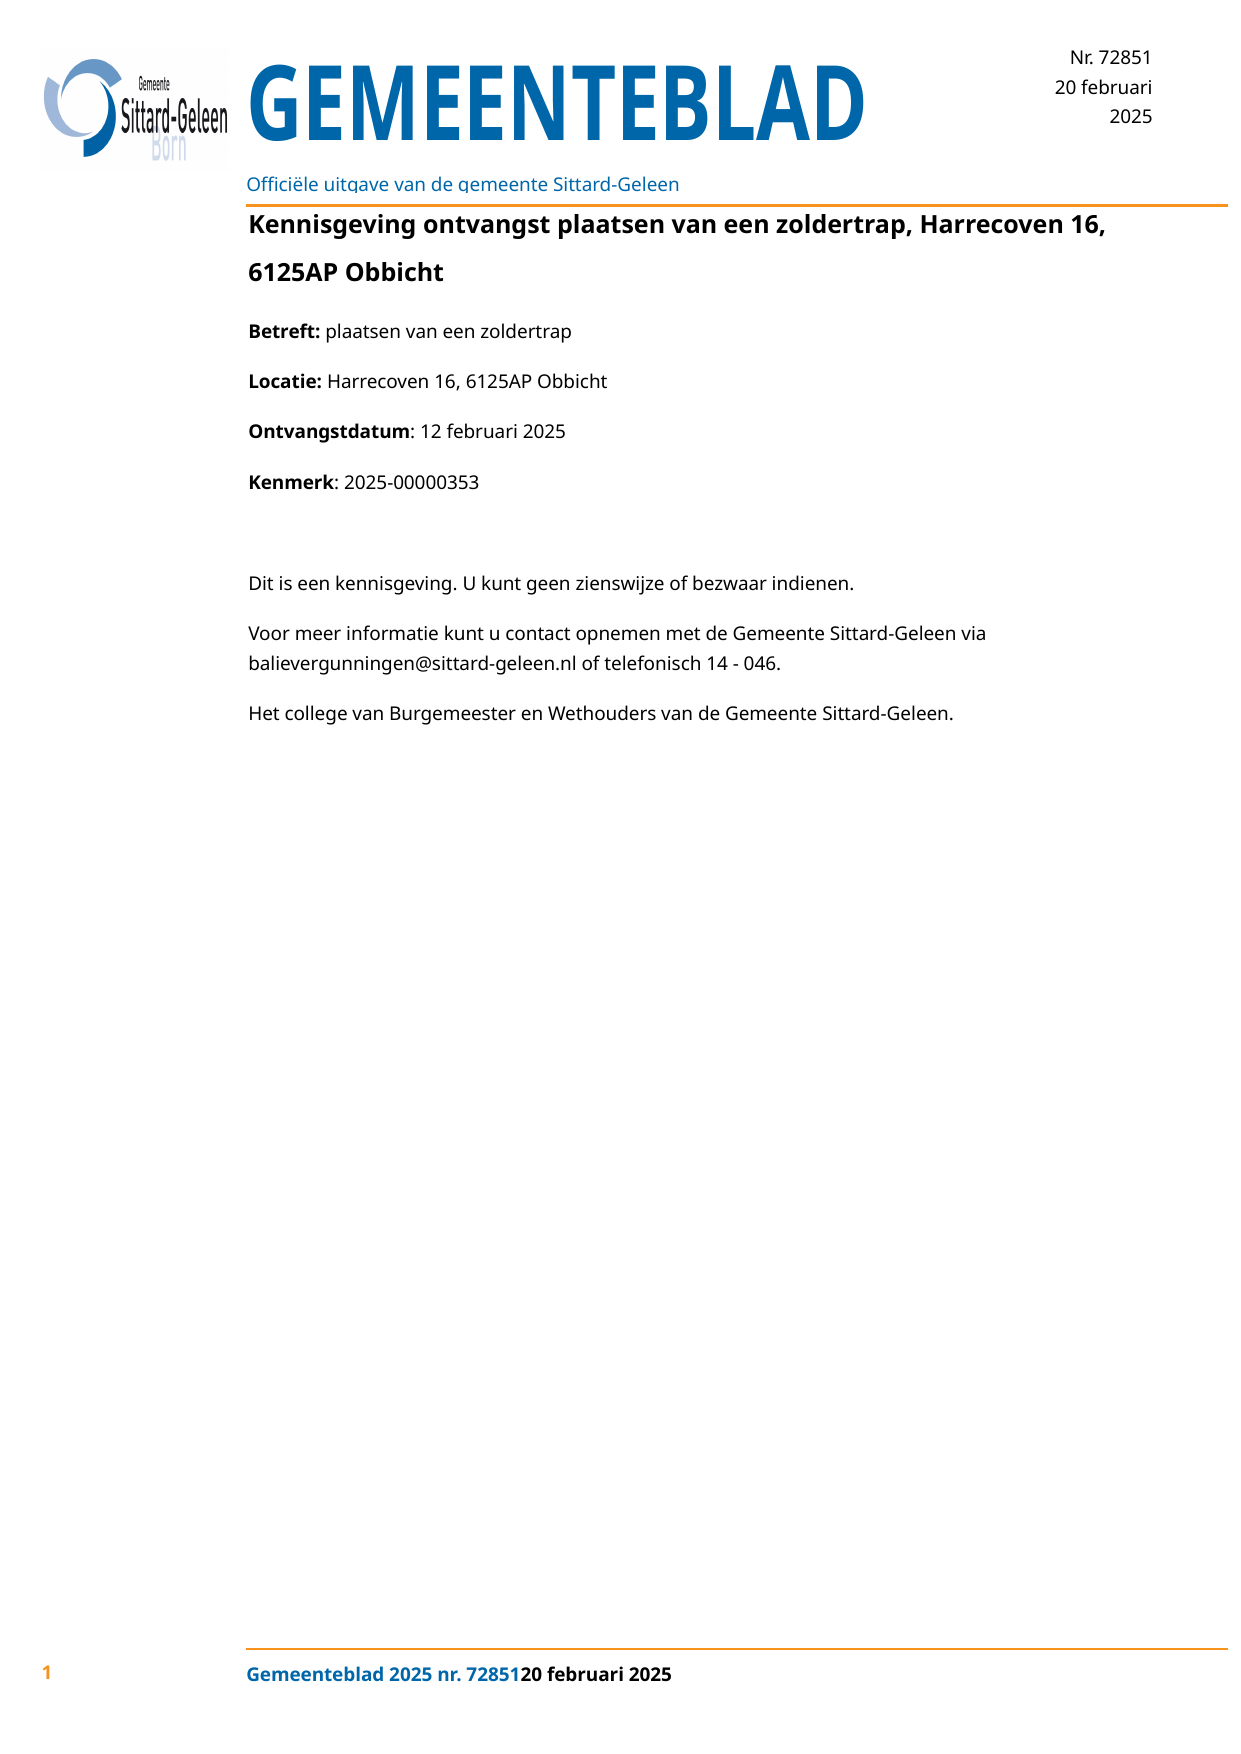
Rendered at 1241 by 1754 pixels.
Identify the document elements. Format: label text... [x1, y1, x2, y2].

text Het college van Burgemeester en Wethouders van de Gemeente Sittard-Geleen. [248, 700, 1152, 726]
text Locatie: Harrecoven 16, 6125AP Obbicht [248, 368, 1152, 394]
text Kennisgeving ontvangst plaatsen van een zoldertrap, Harrecoven 16, 6125AP Obbicht [248, 207, 1152, 288]
text Voor meer informatie kunt u contact opnemen met de Gemeente Sittard-Geleen via balievergunningen@sittard-geleen.nl of telefonisch 14 - 046. [248, 620, 1152, 676]
text Ontvangstdatum: 12 februari 2025 [248, 419, 1152, 444]
picture [41, 47, 231, 172]
text Dit is een kennisgeving. U kunt geen zienswijze of bezwaar indienen. [248, 570, 1152, 596]
text Betreft: plaatsen van een zoldertrap [248, 318, 1152, 344]
text Kenmerk: 2025-00000353 [248, 469, 1152, 495]
